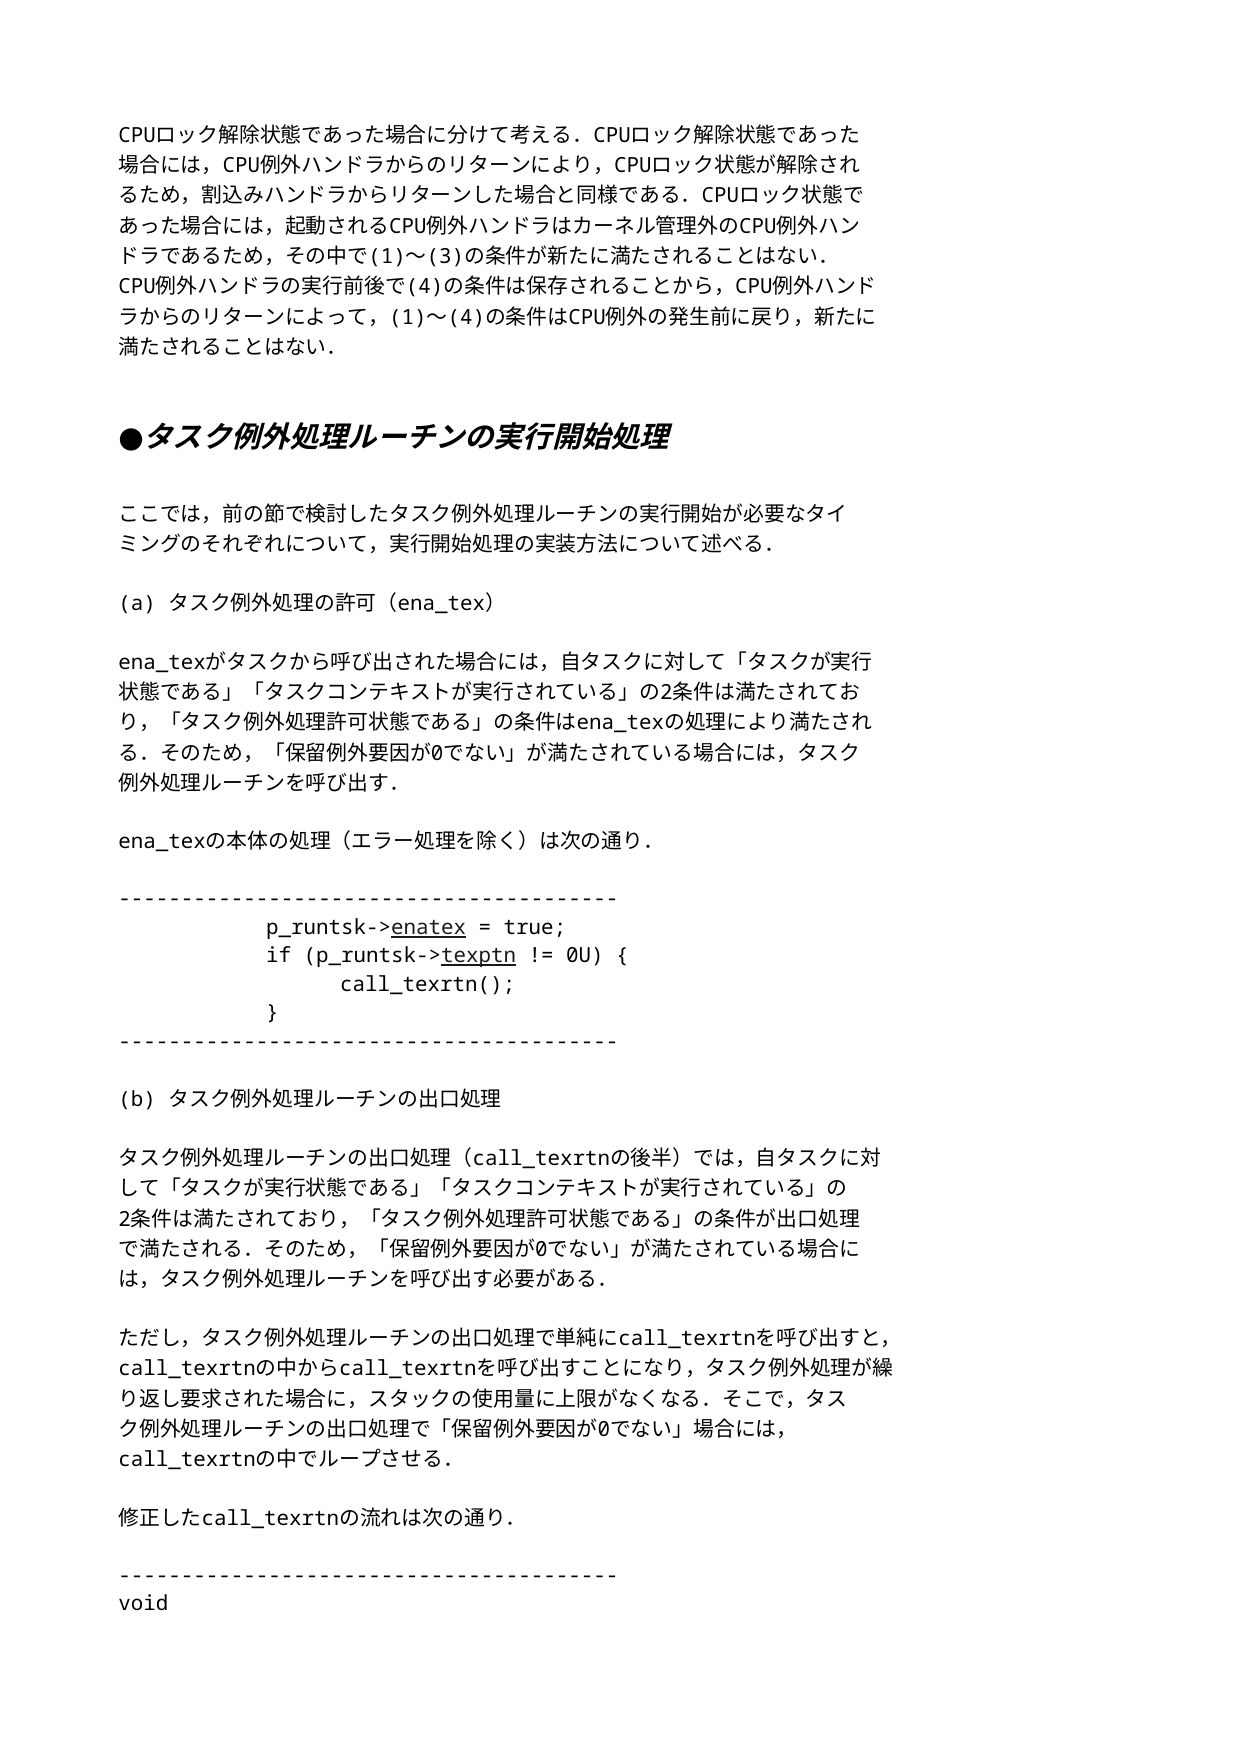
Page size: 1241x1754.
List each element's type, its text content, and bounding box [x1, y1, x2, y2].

text ena_texの本体の処理（エラー処理を除く）は次の通り． [118, 825, 1122, 855]
text ---------------------------------------- [118, 1026, 1122, 1054]
text ラからのリターンによって，(1)〜(4)の条件はCPU例外の発生前に戻り，新たに [118, 300, 1122, 330]
text 修正したcall_texrtnの流れは次の通り． [118, 1501, 1122, 1531]
text タスク例外処理ルーチンの出口処理（call_texrtnの後半）では，自タスクに対 [118, 1141, 1122, 1172]
text 2条件は満たされており，「タスク例外処理許可状態である」の条件が出口処理 [118, 1202, 1122, 1232]
text ---------------------------------------- [118, 883, 1122, 912]
text call_texrtnの中からcall_texrtnを呼び出すことになり，タスク例外処理が繰 [118, 1351, 1122, 1382]
text call_texrtnの中でループさせる． [118, 1442, 1122, 1473]
text ドラであるため，その中で(1)〜(3)の条件が新たに満たされることはない． [118, 239, 1122, 270]
text ---------------------------------------- [118, 1560, 1122, 1588]
text 例外処理ルーチンを呼び出す． [118, 766, 1122, 796]
text void [118, 1588, 1122, 1617]
text ミングのそれぞれについて，実行開始処理の実装方法について述べる． [118, 527, 1122, 558]
text call_texrtn(); [118, 969, 1122, 997]
text } [118, 997, 1122, 1026]
text る．そのため，「保留例外要因が0でない」が満たされている場合には，タスク [118, 736, 1122, 766]
text り，「タスク例外処理許可状態である」の条件はena_texの処理により満たされ [118, 706, 1122, 736]
text あった場合には，起動されるCPU例外ハンドラはカーネル管理外のCPU例外ハン [118, 209, 1122, 239]
text CPU例外ハンドラの実行前後で(4)の条件は保存されることから，CPU例外ハンド [118, 270, 1122, 300]
text して「タスクが実行状態である」「タスクコンテキストが実行されている」の [118, 1172, 1122, 1202]
text は，タスク例外処理ルーチンを呼び出す必要がある． [118, 1262, 1122, 1293]
text るため，割込みハンドラからリターンした場合と同様である．CPUロック状態で [118, 179, 1122, 209]
text p_runtsk->enatex = true; [118, 912, 1122, 940]
text CPUロック解除状態であった場合に分けて考える．CPUロック解除状態であった [118, 118, 1122, 148]
text 状態である」「タスクコンテキストが実行されている」の2条件は満たされてお [118, 675, 1122, 706]
text (a) タスク例外処理の許可（ena_tex） [118, 586, 1122, 616]
text で満たされる．そのため，「保留例外要因が0でない」が満たされている場合に [118, 1232, 1122, 1262]
text ここでは，前の節で検討したタスク例外処理ルーチンの実行開始が必要なタイ [118, 497, 1122, 527]
text 満たされることはない． [118, 330, 1122, 361]
text ただし，タスク例外処理ルーチンの出口処理で単純にcall_texrtnを呼び出すと， [118, 1321, 1122, 1351]
text 場合には，CPU例外ハンドラからのリターンにより，CPUロック状態が解除され [118, 148, 1122, 179]
text ク例外処理ルーチンの出口処理で「保留例外要因が0でない」場合には， [118, 1412, 1122, 1442]
text if (p_runtsk->texptn != 0U) { [118, 940, 1122, 969]
text (b) タスク例外処理ルーチンの出口処理 [118, 1083, 1122, 1113]
text ena_texがタスクから呼び出された場合には，自タスクに対して「タスクが実行 [118, 645, 1122, 675]
subtitle ●タスク例外処理ルーチンの実行開始処理 [118, 414, 1122, 456]
text り返し要求された場合に，スタックの使用量に上限がなくなる．そこで，タス [118, 1382, 1122, 1412]
